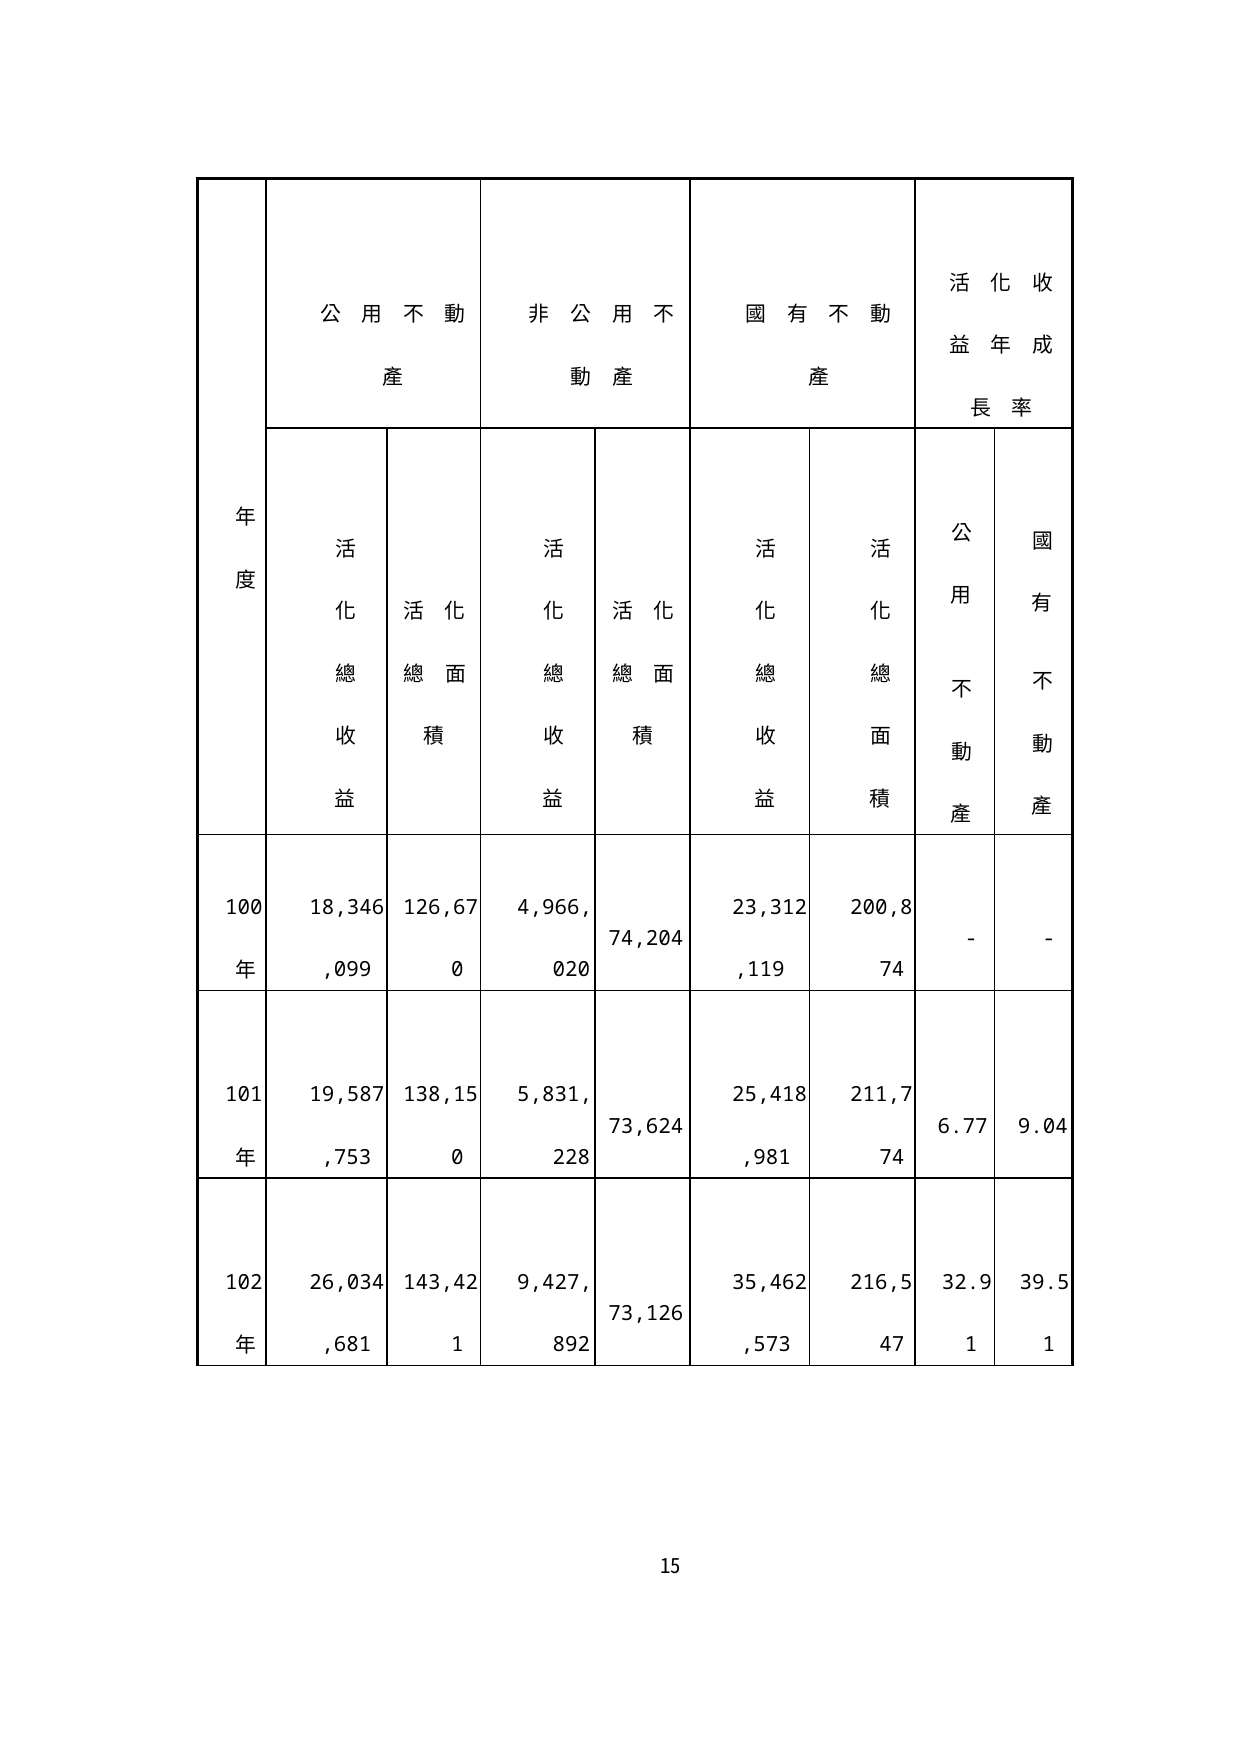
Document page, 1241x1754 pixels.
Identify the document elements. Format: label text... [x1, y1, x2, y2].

table_header 非公用不動產 [481, 180, 689, 427]
table_cell 216,547 [810, 1179, 914, 1365]
table_cell 活化總面積 [596, 429, 689, 833]
table_cell 32.91 [916, 1179, 994, 1365]
table_cell 73,126 [596, 1179, 689, 1365]
table_header 國有不動產 [691, 180, 914, 427]
table_cell 200,874 [810, 835, 914, 990]
table_cell 126,670 [388, 835, 480, 990]
table_cell 100年 [199, 835, 265, 990]
table_cell - [995, 835, 1071, 990]
table_cell 活化總面積 [810, 429, 914, 833]
table_header 公用不動產 [267, 180, 480, 427]
table_cell 國有 不動產 [995, 429, 1071, 833]
table_cell 73,624 [596, 991, 689, 1177]
table_cell 活化總收益 [267, 429, 386, 833]
table_cell 23,312,119 [691, 835, 809, 990]
table_cell 74,204 [596, 835, 689, 990]
table_header 年度 [199, 180, 265, 833]
table_cell 39.51 [995, 1179, 1071, 1365]
table_cell - [916, 835, 994, 990]
table_cell 活化總面積 [388, 429, 480, 833]
table_cell 211,774 [810, 991, 914, 1177]
table_cell 19,587,753 [267, 991, 386, 1177]
table_cell 18,346,099 [267, 835, 386, 990]
table_cell 138,150 [388, 991, 480, 1177]
table_cell 101年 [199, 991, 265, 1177]
table_cell 活化總收益 [691, 429, 809, 833]
table_cell 活化總收益 [481, 429, 594, 833]
table_cell 25,418,981 [691, 991, 809, 1177]
table_cell 35,462,573 [691, 1179, 809, 1365]
table_cell 公用 不動產 [916, 429, 994, 833]
table_cell 26,034,681 [267, 1179, 386, 1365]
table_cell 5,831,228 [481, 991, 594, 1177]
table_cell 4,966,020 [481, 835, 594, 990]
table_cell 102年 [199, 1179, 265, 1365]
table_cell 9,427,892 [481, 1179, 594, 1365]
table_cell 143,421 [388, 1179, 480, 1365]
table_cell 9.04 [995, 991, 1071, 1177]
table_cell 6.77 [916, 991, 994, 1177]
table_header 活化收益年成長率 [916, 180, 1071, 427]
